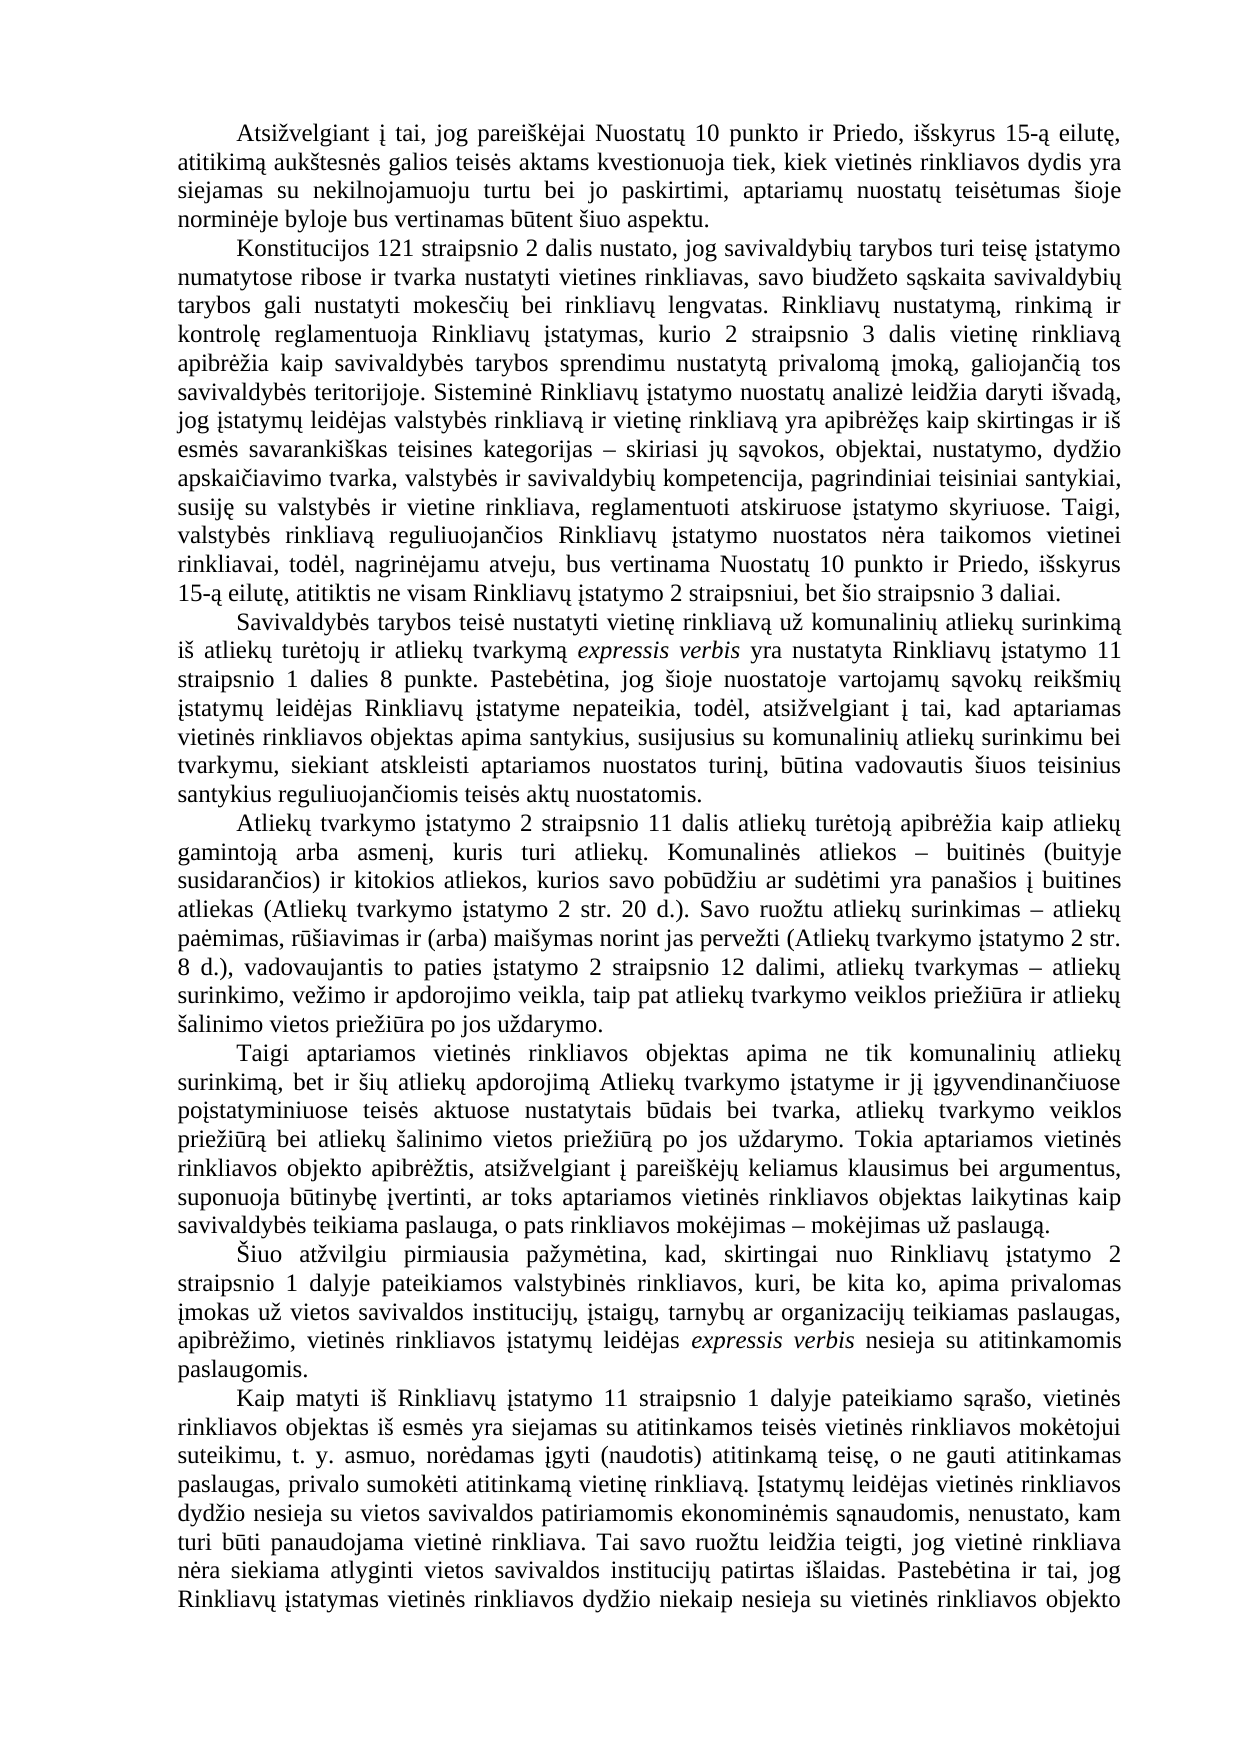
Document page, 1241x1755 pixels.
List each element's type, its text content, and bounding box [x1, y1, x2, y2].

text Atsižvelgiant į tai, jog pareiškėjai Nuostatų 10 punkto ir Priedo, išskyrus 15-ą eilutę, atitikimą aukštesnės galios teisės aktams kvestionuoja tiek, kiek vietinės rinkliavos dydis yra siejamas su nekilnojamuoju turtu bei jo paskirtimi, aptariamų nuostatų teisėtumas šioje norminėje byloje bus vertinamas būtent šiuo aspektu. [177, 118, 1122, 233]
text Konstitucijos 121 straipsnio 2 dalis nustato, jog savivaldybių tarybos turi teisę įstatymo numatytose ribose ir tvarka nustatyti vietines rinkliavas, savo biudžeto sąskaita savivaldybių tarybos gali nustatyti mokesčių bei rinkliavų lengvatas. Rinkliavų nustatymą, rinkimą ir kontrolę reglamentuoja Rinkliavų įstatymas, kurio 2 straipsnio 3 dalis vietinę rinkliavą apibrėžia kaip savivaldybės tarybos sprendimu nustatytą privalomą įmoką, galiojančią tos savivaldybės teritorijoje. Sisteminė Rinkliavų įstatymo nuostatų analizė leidžia daryti išvadą, jog įstatymų leidėjas valstybės rinkliavą ir vietinę rinkliavą yra apibrėžęs kaip skirtingas ir iš esmės savarankiškas teisines kategorijas – skiriasi jų sąvokos, objektai, nustatymo, dydžio apskaičiavimo tvarka, valstybės ir savivaldybių kompetencija, pagrindiniai teisiniai santykiai, susiję su valstybės ir vietine rinkliava, reglamentuoti atskiruose įstatymo skyriuose. Taigi, valstybės rinkliavą reguliuojančios Rinkliavų įstatymo nuostatos nėra taikomos vietinei rinkliavai, todėl, nagrinėjamu atveju, bus vertinama Nuostatų 10 punkto ir Priedo, išskyrus 15-ą eilutę, atitiktis ne visam Rinkliavų įstatymo 2 straipsniui, bet šio straipsnio 3 daliai. [177, 233, 1122, 607]
text Atliekų tvarkymo įstatymo 2 straipsnio 11 dalis atliekų turėtoją apibrėžia kaip atliekų gamintoją arba asmenį, kuris turi atliekų. Komunalinės atliekos – buitinės (buityje susidarančios) ir kitokios atliekos, kurios savo pobūdžiu ar sudėtimi yra panašios į buitines atliekas (Atliekų tvarkymo įstatymo 2 str. 20 d.). Savo ruožtu atliekų surinkimas – atliekų paėmimas, rūšiavimas ir (arba) maišymas norint jas pervežti (Atliekų tvarkymo įstatymo 2 str. 8 d.), vadovaujantis to paties įstatymo 2 straipsnio 12 dalimi, atliekų tvarkymas – atliekų surinkimo, vežimo ir apdorojimo veikla, taip pat atliekų tvarkymo veiklos priežiūra ir atliekų šalinimo vietos priežiūra po jos uždarymo. [177, 808, 1122, 1038]
text Šiuo atžvilgiu pirmiausia pažymėtina, kad, skirtingai nuo Rinkliavų įstatymo 2 straipsnio 1 dalyje pateikiamos valstybinės rinkliavos, kuri, be kita ko, apima privalomas įmokas už vietos savivaldos institucijų, įstaigų, tarnybų ar organizacijų teikiamas paslaugas, apibrėžimo, vietinės rinkliavos įstatymų leidėjas expressis verbis nesieja su atitinkamomis paslaugomis. [177, 1239, 1122, 1383]
text Kaip matyti iš Rinkliavų įstatymo 11 straipsnio 1 dalyje pateikiamo sąrašo, vietinės rinkliavos objektas iš esmės yra siejamas su atitinkamos teisės vietinės rinkliavos mokėtojui suteikimu, t. y. asmuo, norėdamas įgyti (naudotis) atitinkamą teisę, o ne gauti atitinkamas paslaugas, privalo sumokėti atitinkamą vietinę rinkliavą. Įstatymų leidėjas vietinės rinkliavos dydžio nesieja su vietos savivaldos patiriamomis ekonominėmis sąnaudomis, nenustato, kam turi būti panaudojama vietinė rinkliava. Tai savo ruožtu leidžia teigti, jog vietinė rinkliava nėra siekiama atlyginti vietos savivaldos institucijų patirtas išlaidas. Pastebėtina ir tai, jog Rinkliavų įstatymas vietinės rinkliavos dydžio niekaip nesieja su vietinės rinkliavos objekto [177, 1383, 1122, 1613]
text Taigi aptariamos vietinės rinkliavos objektas apima ne tik komunalinių atliekų surinkimą, bet ir šių atliekų apdorojimą Atliekų tvarkymo įstatyme ir jį įgyvendinančiuose poįstatyminiuose teisės aktuose nustatytais būdais bei tvarka, atliekų tvarkymo veiklos priežiūrą bei atliekų šalinimo vietos priežiūrą po jos uždarymo. Tokia aptariamos vietinės rinkliavos objekto apibrėžtis, atsižvelgiant į pareiškėjų keliamus klausimus bei argumentus, suponuoja būtinybę įvertinti, ar toks aptariamos vietinės rinkliavos objektas laikytinas kaip savivaldybės teikiama paslauga, o pats rinkliavos mokėjimas – mokėjimas už paslaugą. [177, 1038, 1122, 1239]
text Savivaldybės tarybos teisė nustatyti vietinę rinkliavą už komunalinių atliekų surinkimą iš atliekų turėtojų ir atliekų tvarkymą expressis verbis yra nustatyta Rinkliavų įstatymo 11 straipsnio 1 dalies 8 punkte. Pastebėtina, jog šioje nuostatoje vartojamų sąvokų reikšmių įstatymų leidėjas Rinkliavų įstatyme nepateikia, todėl, atsižvelgiant į tai, kad aptariamas vietinės rinkliavos objektas apima santykius, susijusius su komunalinių atliekų surinkimu bei tvarkymu, siekiant atskleisti aptariamos nuostatos turinį, būtina vadovautis šiuos teisinius santykius reguliuojančiomis teisės aktų nuostatomis. [177, 607, 1122, 808]
